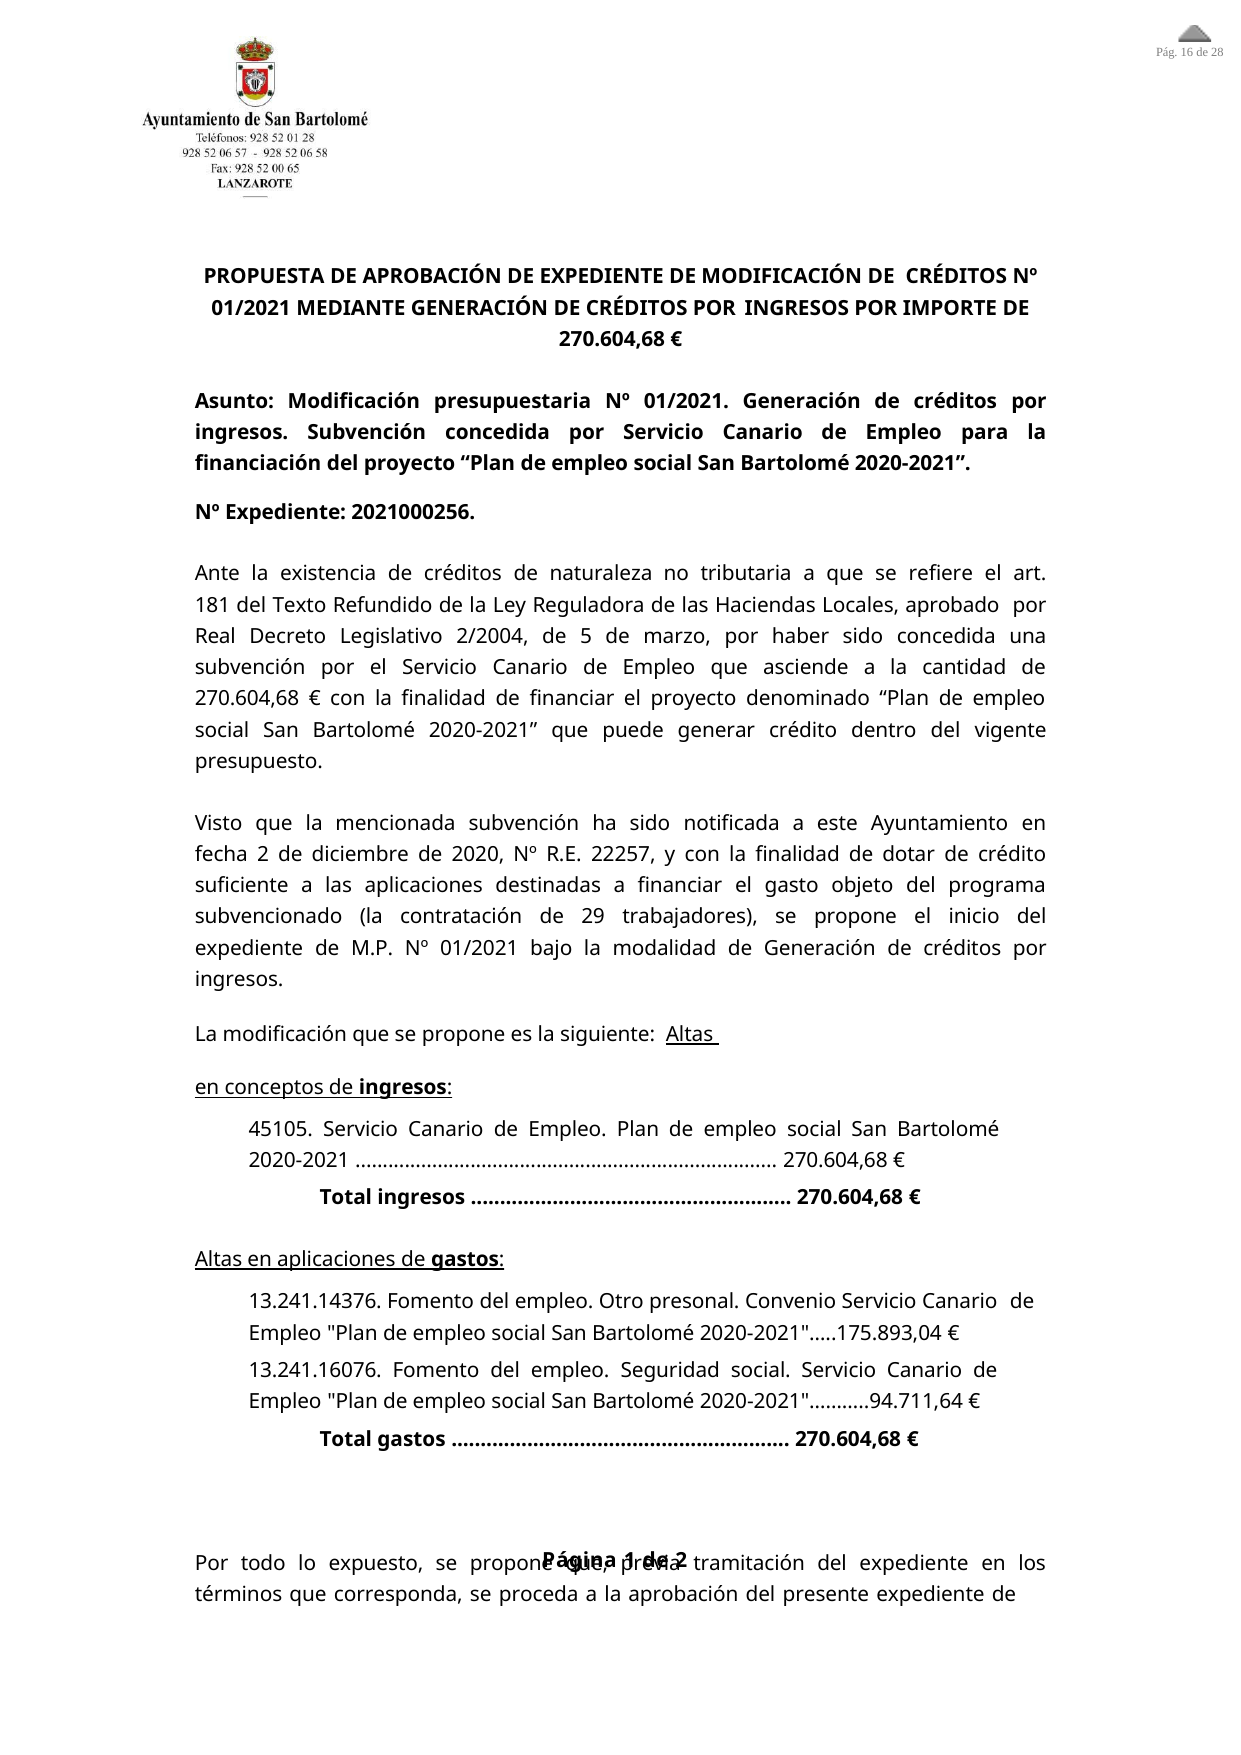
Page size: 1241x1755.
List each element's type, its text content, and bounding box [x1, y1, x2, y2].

text 13.241.14376. Fomento del empleo. Otro presonal. Convenio Servicio Canario de Empleo "Plan de empleo social San Bartolomé 2020-2021"…..175.893,04 € [248, 1287, 1055, 1346]
text Por todo lo expuesto, se propone que, previa tramitación del expediente en los términos que corresponda, se proceda a la aprobación del presente expediente de [194, 1548, 1046, 1608]
text Altas en aplicaciones de gastos: [194, 1244, 1236, 1273]
text Visto que la mencionada subvención ha sido notificada a este Ayuntamiento en fecha 2 de diciembre de 2020, Nº R.E. 22257, y con la finalidad de dotar de crédito suficiente a las aplicaciones destinadas a financiar el gasto objeto del programa subvencionado (la contratación de 29 trabajadores), se propone el inicio del expediente de M.P. Nº 01/2021 bajo la modalidad de Generación de créditos por ingresos. [194, 808, 1047, 992]
text PROPUESTA DE APROBACIÓN DE EXPEDIENTE DE MODIFICACIÓN DE CRÉDITOS Nº 01/2021 MEDIANTE GENERACIÓN DE CRÉDITOS POR INGRESOS POR IMPORTE DE 270.604,68 € [197, 262, 1043, 353]
text Total ingresos ....................................................... 270.604,68 € [319, 1182, 1236, 1211]
text La modificación que se propone es la siguiente: Altas en conceptos de ingresos: [194, 999, 719, 1106]
text Total gastos .......................................................... 270.604,68 € [319, 1424, 1236, 1452]
text Nº Expediente: 2021000256. [194, 497, 1236, 525]
text Asunto: Modificación presupuestaria Nº 01/2021. Generación de créditos por ingresos. Subvención concedida por Servicio Canario de Empleo para la financiación del proyecto “Plan de empleo social San Bartolomé 2020-2021”. [194, 386, 1046, 477]
text 13.241.16076. Fomento del empleo. Seguridad social. Servicio Canario de Empleo "Plan de empleo social San Bartolomé 2020-2021"………..94.711,64 € [248, 1355, 1055, 1415]
text Ante la existencia de créditos de naturaleza no tributaria a que se refiere el art. 181 del Texto Refundido de la Ley Reguladora de las Haciendas Locales, aprobado por Real Decreto Legislativo 2/2004, de 5 de marzo, por haber sido concedida una subvención por el Servicio Canario de Empleo que asciende a la cantidad de 270.604,68 € con la finalidad de financiar el proyecto denominado “Plan de empleo social San Bartolomé 2020-2021” que puede generar crédito dentro del vigente presupuesto. [194, 558, 1046, 774]
text 45105. Servicio Canario de Empleo. Plan de empleo social San Bartolomé 2020-2021 ............................................................................. 270.604,68 € [248, 1114, 1046, 1173]
